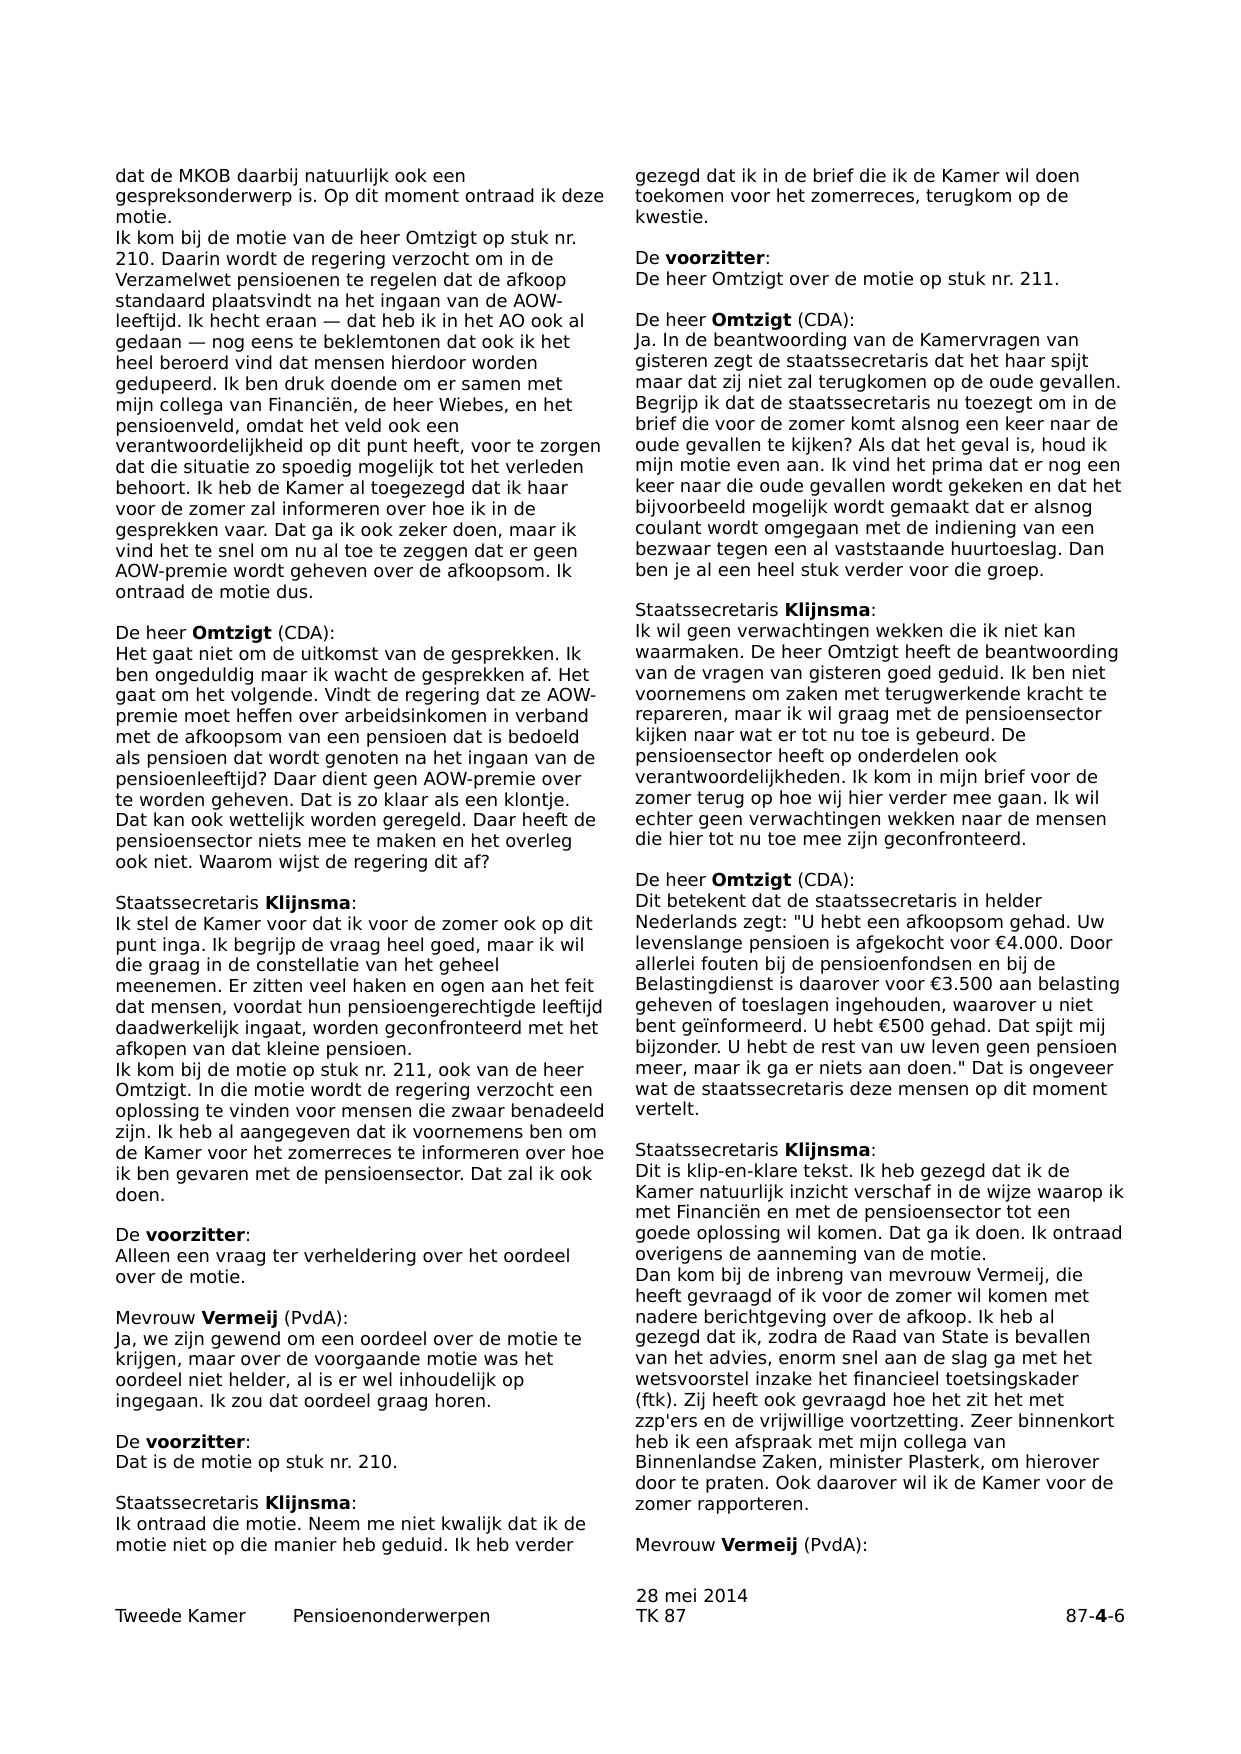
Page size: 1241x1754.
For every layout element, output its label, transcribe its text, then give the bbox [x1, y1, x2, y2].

text Ik ontraad die motie. Neem me niet kwalijk dat ik de motie niet op die manier heb geduid. Ik heb verder [115, 1514, 605, 1556]
text De voorzitter: [115, 1225, 605, 1246]
text De heer Omtzigt (CDA): [635, 870, 1125, 891]
text Staatssecretaris Klijnsma: [635, 1140, 1125, 1161]
text Het gaat niet om de uitkomst van de gesprekken. Ik ben ongeduldig maar ik wacht de gesprekken af. Het gaat om het volgende. Vindt de regering dat ze AOW-premie moet heffen over arbeidsinkomen in verband met de afkoopsom van een pensioen dat is bedoeld als pensioen dat wordt genoten na het ingaan van de pensioenleeftijd? Daar dient geen AOW-premie over te worden geheven. Dat is zo klaar als een klontje. Dat kan ook wettelijk worden geregeld. Daar heeft de pensioensector niets mee te maken en het overleg ook niet. Waarom wijst de regering dit af? [115, 643, 605, 873]
text Staatssecretaris Klijnsma: [635, 600, 1125, 621]
text Mevrouw Vermeij (PvdA): [115, 1307, 605, 1328]
text De voorzitter: [635, 248, 1125, 268]
text Dit betekent dat de staatssecretaris in helder Nederlands zegt: "U hebt een afkoopsom gehad. Uw levenslange pensioen is afgekocht voor €4.000. Door allerlei fouten bij de pensioenfondsen en bij de Belastingdienst is daarover voor €3.500 aan belasting geheven of toeslagen ingehouden, waarover u niet bent geïnformeerd. U hebt €500 gehad. Dat spijt mij bijzonder. U hebt de rest van uw leven geen pensioen meer, maar ik ga er niets aan doen." Dat is ongeveer wat de staatssecretaris deze mensen op dit moment vertelt. [635, 891, 1125, 1120]
text dat de MKOB daarbij natuurlijk ook een gespreksonderwerp is. Op dit moment ontraad ik deze motie. [115, 165, 605, 228]
text De voorzitter: [115, 1432, 605, 1452]
text Ik kom bij de motie van de heer Omtzigt op stuk nr. 210. Daarin wordt de regering verzocht om in de Verzamelwet pensioenen te regelen dat de afkoop standaard plaatsvindt na het ingaan van de AOW-leeftijd. Ik hecht eraan — dat heb ik in het AO ook al gedaan — nog eens te beklemtonen dat ook ik het heel beroerd vind dat mensen hierdoor worden gedupeerd. Ik ben druk doende om er samen met mijn collega van Financiën, de heer Wiebes, en het pensioenveld, omdat het veld ook een verantwoordelijkheid op dit punt heeft, voor te zorgen dat die situatie zo spoedig mogelijk tot het verleden behoort. Ik heb de Kamer al toegezegd dat ik haar voor de zomer zal informeren over hoe ik in de gesprekken vaar. Dat ga ik ook zeker doen, maar ik vind het te snel om nu al toe te zeggen dat er geen AOW-premie wordt geheven over de afkoopsom. Ik ontraad de motie dus. [115, 228, 605, 603]
text De heer Omtzigt over de motie op stuk nr. 211. [635, 268, 1125, 289]
text Ja. In de beantwoording van de Kamervragen van gisteren zegt de staatssecretaris dat het haar spijt maar dat zij niet zal terugkomen op de oude gevallen. Begrijp ik dat de staatssecretaris nu toezegt om in de brief die voor de zomer komt alsnog een keer naar de oude gevallen te kijken? Als dat het geval is, houd ik mijn motie even aan. Ik vind het prima dat er nog een keer naar die oude gevallen wordt gekeken en dat het bijvoorbeeld mogelijk wordt gemaakt dat er alsnog coulant wordt omgegaan met de indiening van een bezwaar tegen een al vaststaande huurtoeslag. Dan ben je al een heel stuk verder voor die groep. [635, 330, 1125, 580]
text gezegd dat ik in de brief die ik de Kamer wil doen toekomen voor het zomerreces, terugkom op de kwestie. [635, 165, 1125, 228]
text Dan kom bij de inbreng van mevrouw Vermeij, die heeft gevraagd of ik voor de zomer wil komen met nadere berichtgeving over de afkoop. Ik heb al gezegd dat ik, zodra de Raad van State is bevallen van het advies, enorm snel aan de slag ga met het wetsvoorstel inzake het financieel toetsingskader (ftk). Zij heeft ook gevraagd hoe het zit het met zzp'ers en de vrijwillige voortzetting. Zeer binnenkort heb ik een afspraak met mijn collega van Binnenlandse Zaken, minister Plasterk, om hierover door te praten. Ook daarover wil ik de Kamer voor de zomer rapporteren. [635, 1265, 1125, 1515]
text De heer Omtzigt (CDA): [115, 623, 605, 643]
text Mevrouw Vermeij (PvdA): [635, 1535, 1125, 1556]
text Ik stel de Kamer voor dat ik voor de zomer ook op dit punt inga. Ik begrijp de vraag heel goed, maar ik wil die graag in de constellatie van het geheel meenemen. Er zitten veel haken en ogen aan het feit dat mensen, voordat hun pensioengerechtigde leeftijd daadwerkelijk ingaat, worden geconfronteerd met het afkopen van dat kleine pensioen. [115, 913, 605, 1059]
text Dat is de motie op stuk nr. 210. [115, 1452, 605, 1473]
text Ik wil geen verwachtingen wekken die ik niet kan waarmaken. De heer Omtzigt heeft de beantwoording van de vragen van gisteren goed geduid. Ik ben niet voornemens om zaken met terugwerkende kracht te repareren, maar ik wil graag met de pensioensector kijken naar wat er tot nu toe is gebeurd. De pensioensector heeft op onderdelen ook verantwoordelijkheden. Ik kom in mijn brief voor de zomer terug op hoe wij hier verder mee gaan. Ik wil echter geen verwachtingen wekken naar de mensen die hier tot nu toe mee zijn geconfronteerd. [635, 621, 1125, 850]
text Dit is klip-en-klare tekst. Ik heb gezegd dat ik de Kamer natuurlijk inzicht verschaf in de wijze waarop ik met Financiën en met de pensioensector tot een goede oplossing wil komen. Dat ga ik doen. Ik ontraad overigens de aanneming van de motie. [635, 1161, 1125, 1265]
text De heer Omtzigt (CDA): [635, 309, 1125, 330]
text Ja, we zijn gewend om een oordeel over de motie te krijgen, maar over de voorgaande motie was het oordeel niet helder, al is er wel inhoudelijk op ingegaan. Ik zou dat oordeel graag horen. [115, 1328, 605, 1412]
text Alleen een vraag ter verheldering over het oordeel over de motie. [115, 1246, 605, 1287]
text Staatssecretaris Klijnsma: [115, 1493, 605, 1514]
text Staatssecretaris Klijnsma: [115, 893, 605, 913]
text Ik kom bij de motie op stuk nr. 211, ook van de heer Omtzigt. In die motie wordt de regering verzocht een oplossing te vinden voor mensen die zwaar benadeeld zijn. Ik heb al aangegeven dat ik voornemens ben om de Kamer voor het zomerreces te informeren over hoe ik ben gevaren met de pensioensector. Dat zal ik ook doen. [115, 1059, 605, 1205]
